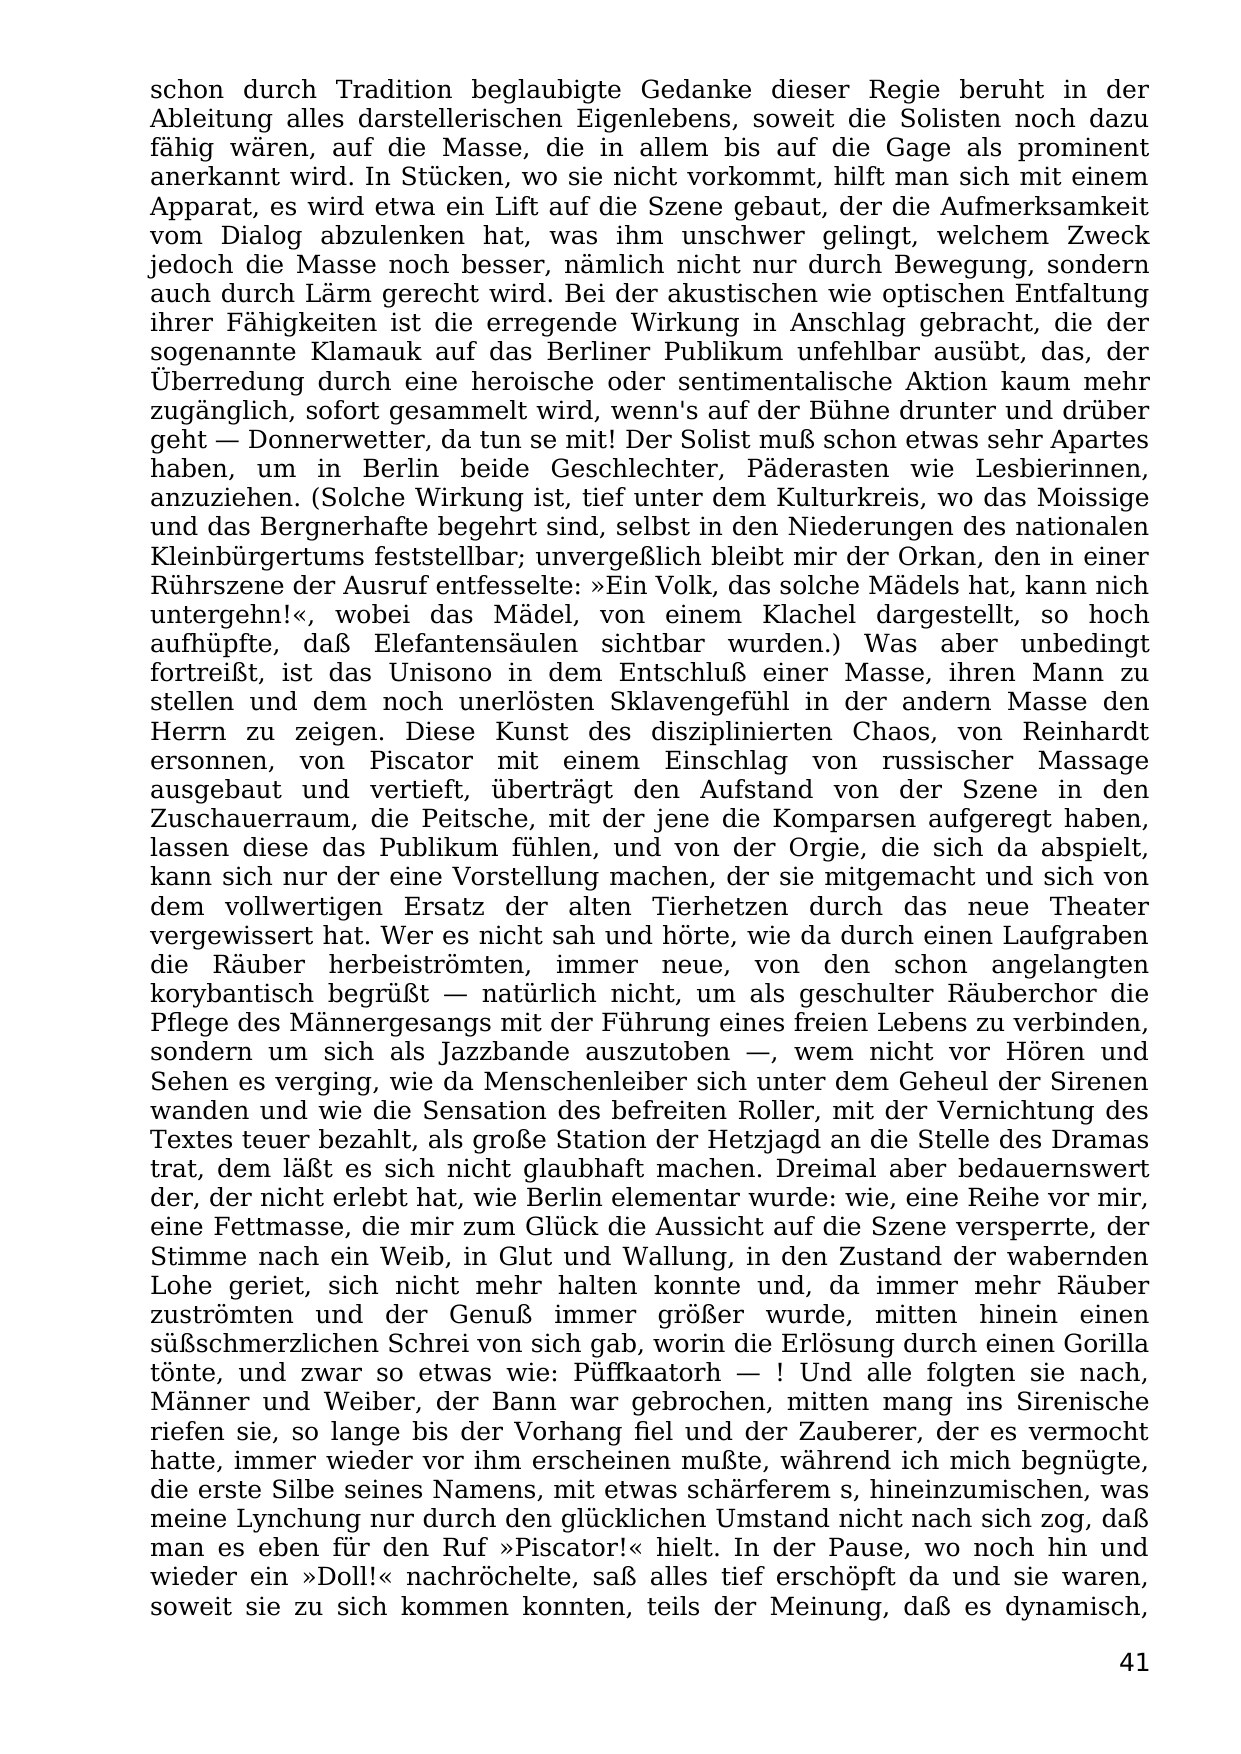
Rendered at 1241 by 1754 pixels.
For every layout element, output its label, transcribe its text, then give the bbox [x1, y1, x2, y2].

text schon durch Tradition beglaubigte Gedanke dieser Regie beruht in der Ableitung alles darstellerischen Eigenlebens, soweit die Solisten noch dazu fähig wären, auf die Masse, die in allem bis auf die Gage als prominent anerkannt wird. In Stücken, wo sie nicht vorkommt, hilft man sich mit einem Apparat, es wird etwa ein Lift auf die Szene gebaut, der die Aufmerksamkeit vom Dialog abzulenken hat, was ihm unschwer gelingt, welchem Zweck jedoch die Masse noch besser, nämlich nicht nur durch Bewegung, sondern auch durch Lärm gerecht wird. Bei der akustischen wie optischen Entfaltung ihrer Fähigkeiten ist die erregende Wirkung in Anschlag gebracht, die der sogenannte Klamauk auf das Berliner Publikum unfehlbar ausübt, das, der Überredung durch eine heroische oder sentimentalische Aktion kaum mehr zugänglich, sofort gesammelt wird, wenn's auf der Bühne drunter und drüber geht — Donnerwetter, da tun se mit! Der Solist muß schon etwas sehr Apartes haben, um in Berlin beide Geschlechter, Päderasten wie Lesbierinnen, anzuziehen. (Solche Wirkung ist, tief unter dem Kulturkreis, wo das Moissige und das Bergnerhafte begehrt sind, selbst in den Niederungen des nationalen Kleinbürgertums feststellbar; unvergeßlich bleibt mir der Orkan, den in einer Rührszene der Ausruf entfesselte: »Ein Volk, das solche Mädels hat, kann nich untergehn!«, wobei das Mädel, von einem Klachel dargestellt, so hoch aufhüpfte, daß Elefantensäulen sichtbar wurden.) Was aber unbedingt fortreißt, ist das Unisono in dem Entschluß einer Masse, ihren Mann zu stellen und dem noch unerlösten Sklavengefühl in der andern Masse den Herrn zu zeigen. Diese Kunst des disziplinierten Chaos, von Reinhardt ersonnen, von Piscator mit einem Einschlag von russischer Massage ausgebaut und vertieft, überträgt den Aufstand von der Szene in den Zuschauerraum, die Peitsche, mit der jene die Komparsen aufgeregt haben, lassen diese das Publikum fühlen, und von der Orgie, die sich da abspielt, kann sich nur der eine Vorstellung machen, der sie mitgemacht und sich von dem vollwertigen Ersatz der alten Tierhetzen durch das neue Theater vergewissert hat. Wer es nicht sah und hörte, wie da durch einen Laufgraben die Räuber herbeiströmten, immer neue, von den schon angelangten korybantisch begrüßt — natürlich nicht, um als geschulter Räuberchor die Pflege des Männergesangs mit der Führung eines freien Lebens zu verbinden, sondern um sich als Jazzbande auszutoben —, wem nicht vor Hören und Sehen es verging, wie da Menschenleiber sich unter dem Geheul der Sirenen wanden und wie die Sensation des befreiten Roller, mit der Vernichtung des Textes teuer bezahlt, als große Station der Hetzjagd an die Stelle des Dramas trat, dem läßt es sich nicht glaubhaft machen. Dreimal aber bedauernswert der, der nicht erlebt hat, wie Berlin elementar wurde: wie, eine Reihe vor mir, eine Fettmasse, die mir zum Glück die Aussicht auf die Szene versperrte, der Stimme nach ein Weib, in Glut und Wallung, in den Zustand der wabernden Lohe geriet, sich nicht mehr halten konnte und, da immer mehr Räuber zuströmten und der Genuß immer größer wurde, mitten hinein einen süßschmerzlichen Schrei von sich gab, worin die Erlösung durch einen Gorilla tönte, und zwar so etwas wie: Püffkaatorh — ! Und alle folgten sie nach, Männer und Weiber, der Bann war gebrochen, mitten mang ins Sirenische riefen sie, so lange bis der Vorhang fiel und der Zauberer, der es vermocht hatte, immer wieder vor ihm erscheinen mußte, während ich mich begnügte, die erste Silbe seines Namens, mit etwas schärferem s, hineinzumischen, was meine Lynchung nur durch den glücklichen Umstand nicht nach sich zog, daß man es eben für den Ruf »Piscator!« hielt. In der Pause, wo noch hin und wieder ein »Doll!« nachröchelte, saß alles tief erschöpft da und sie waren, soweit sie zu sich kommen konnten, teils der Meinung, daß es dynamisch, [150, 75, 1151, 1621]
